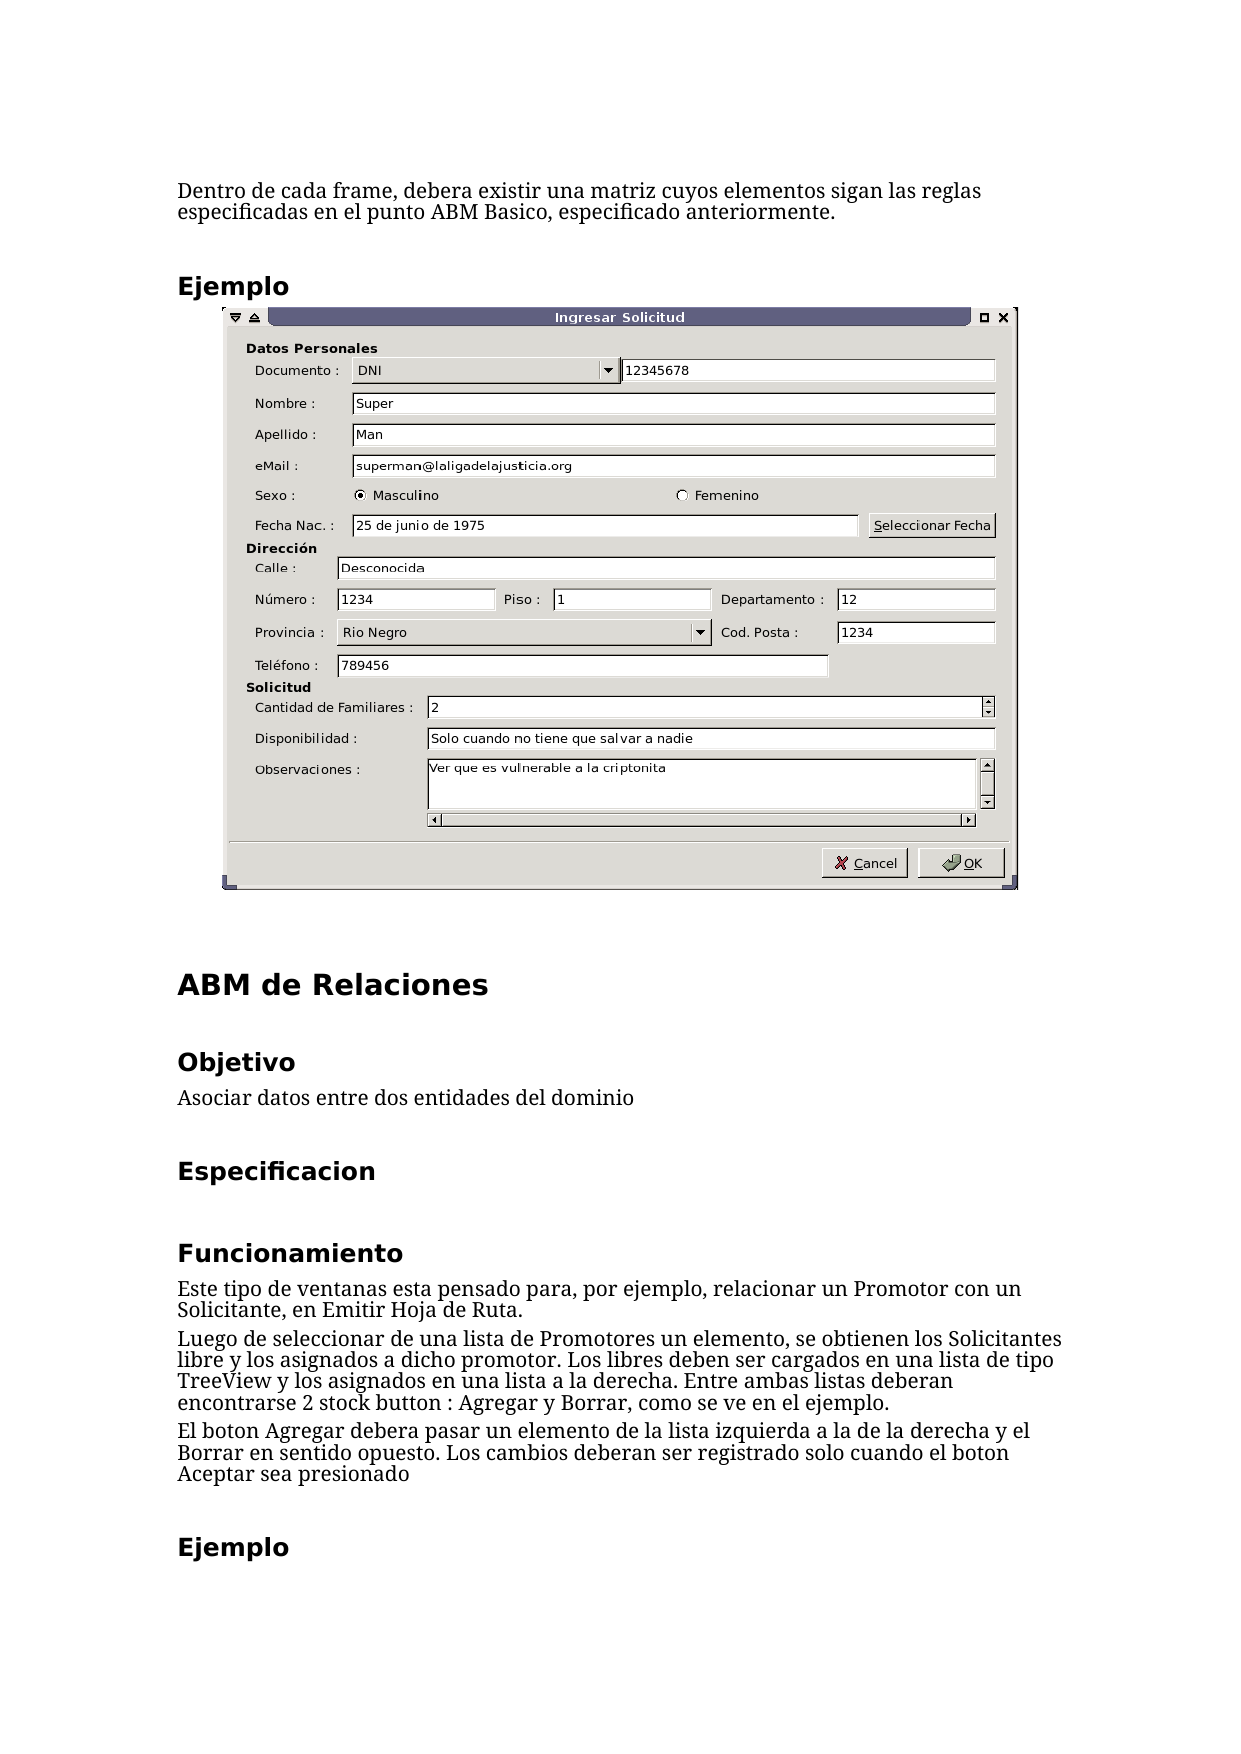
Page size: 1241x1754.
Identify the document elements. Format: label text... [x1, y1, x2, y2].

text El boton Agregar debera pasar un elemento de la lista izquierda a la de la derecha y el Borrar en sentido opuesto. Los cambios deberan ser registrado solo cuando el boton Aceptar sea presionado [177, 1416, 1063, 1488]
text Dentro de cada frame, debera existir una matriz cuyos elementos sigan las reglas especificadas en el punto ABM Basico, especificado anteriormente. [177, 176, 1063, 226]
subtitle Ejemplo [177, 272, 1063, 301]
text Este tipo de ventanas esta pensado para, por ejemplo, relacionar un Promotor con un Solicitante, en Emitir Hoja de Ruta. [177, 1274, 1063, 1324]
text Asociar datos entre dos entidades del dominio [177, 1083, 1063, 1112]
subtitle ABM de Relaciones [177, 968, 1063, 1002]
subtitle Ejemplo [177, 1533, 1063, 1563]
subtitle Objetivo [177, 1048, 1063, 1077]
subtitle Especificacion [177, 1157, 1063, 1187]
text Luego de seleccionar de una lista de Promotores un elemento, se obtienen los Solicitantes libre y los asignados a dicho promotor. Los libres deben ser cargados en una lista de tipo TreeView y los asignados en una lista a la derecha. Entre ambas listas deberan encontrarse 2 stock button : Agregar y Borrar, como se ve en el ejemplo. [177, 1324, 1063, 1416]
subtitle Funcionamiento [177, 1239, 1063, 1268]
picture [222, 307, 1019, 890]
